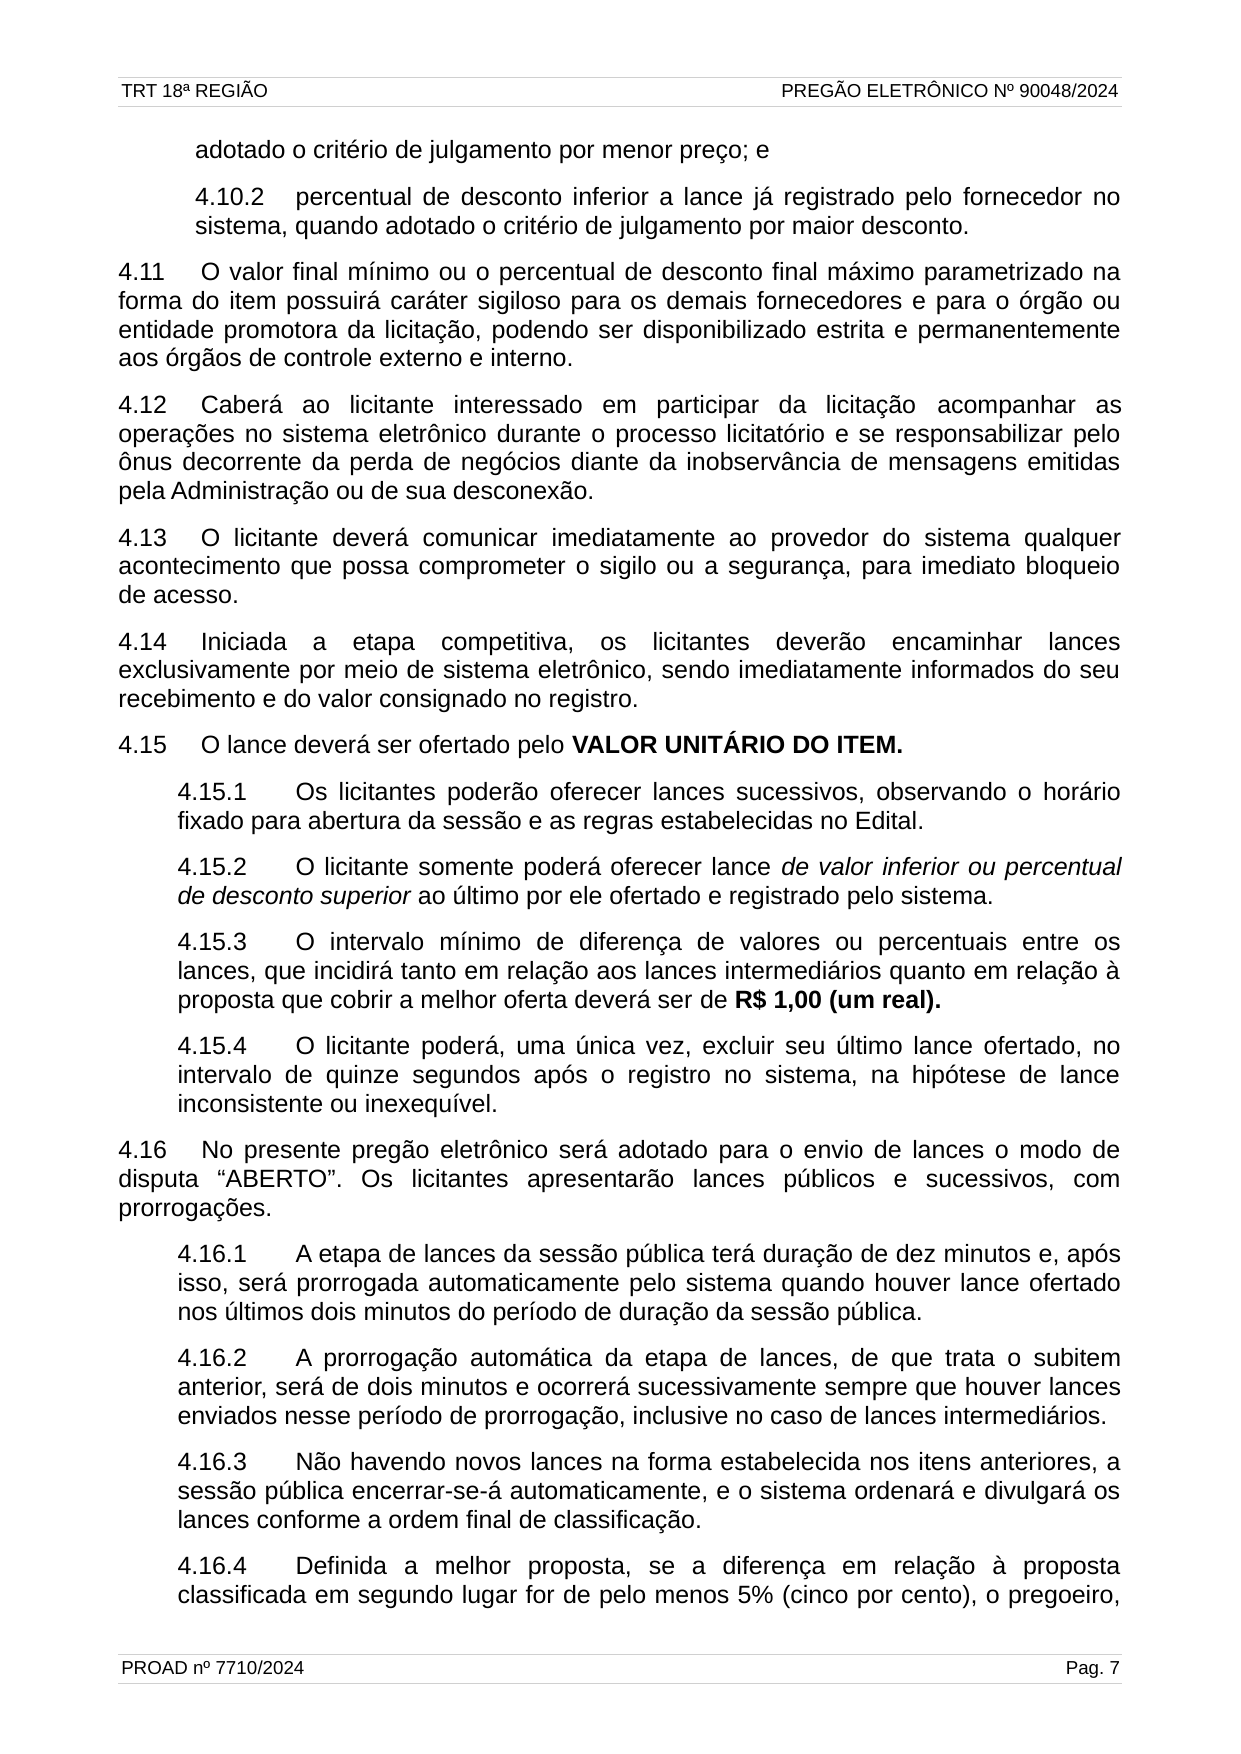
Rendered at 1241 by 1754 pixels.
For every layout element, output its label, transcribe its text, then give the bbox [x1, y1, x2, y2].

text 4.16.3 Não havendo novos lances na forma estabelecida nos itens anteriores, a sessão pública encerrar-se-á automaticamente, e o sistema ordenará e divulgará os lances conforme a ordem final de classificação. [177, 1447, 1122, 1533]
text 4.13 O licitante deverá comunicar imediatamente ao provedor do sistema qualquer acontecimento que possa comprometer o sigilo ou a segurança, para imediato bloqueio de acesso. [118, 523, 1122, 609]
text 4.15.3 O intervalo mínimo de diferença de valores ou percentuais entre os lances, que incidirá tanto em relação aos lances intermediários quanto em relação à proposta que cobrir a melhor oferta deverá ser de R$ 1,00 (um real). [177, 927, 1122, 1014]
text adotado o critério de julgamento por menor preço; e [195, 136, 1122, 164]
text 4.12 Caberá ao licitante interessado em participar da licitação acompanhar as operações no sistema eletrônico durante o processo licitatório e se responsabilizar pelo ônus decorrente da perda de negócios diante da inobservância de mensagens emitidas pela Administração ou de sua desconexão. [118, 390, 1122, 505]
text 4.16 No presente pregão eletrônico será adotado para o envio de lances o modo de disputa “ABERTO”. Os licitantes apresentarão lances públicos e sucessivos, com prorrogações. [118, 1135, 1122, 1222]
text 4.15.1 Os licitantes poderão oferecer lances sucessivos, observando o horário fixado para abertura da sessão e as regras estabelecidas no Edital. [177, 777, 1122, 834]
text 4.15.4 O licitante poderá, uma única vez, excluir seu último lance ofertado, no intervalo de quinze segundos após o registro no sistema, na hipótese de lance inconsistente ou inexequível. [177, 1031, 1122, 1118]
text 4.16.4 Definida a melhor proposta, se a diferença em relação à proposta classificada em segundo lugar for de pelo menos 5% (cinco por cento), o pregoeiro, [177, 1551, 1122, 1609]
text 4.16.2 A prorrogação automática da etapa de lances, de que trata o subitem anterior, será de dois minutos e ocorrerá sucessivamente sempre que houver lances enviados nesse período de prorrogação, inclusive no caso de lances intermediários. [177, 1343, 1122, 1429]
text 4.15 O lance deverá ser ofertado pelo VALOR UNITÁRIO DO ITEM. [118, 731, 1122, 759]
text 4.14 Iniciada a etapa competitiva, os licitantes deverão encaminhar lances exclusivamente por meio de sistema eletrônico, sendo imediatamente informados do seu recebimento e do valor consignado no registro. [118, 627, 1122, 713]
text 4.10.2 percentual de desconto inferior a lance já registrado pelo fornecedor no sistema, quando adotado o critério de julgamento por maior desconto. [195, 182, 1122, 239]
text 4.15.2 O licitante somente poderá oferecer lance de valor inferior ou percentual de desconto superior ao último por ele ofertado e registrado pelo sistema. [177, 852, 1122, 910]
text 4.11 O valor final mínimo ou o percentual de desconto final máximo parametrizado na forma do item possuirá caráter sigiloso para os demais fornecedores e para o órgão ou entidade promotora da licitação, podendo ser disponibilizado estrita e permanentemente aos órgãos de controle externo e interno. [118, 257, 1122, 372]
text 4.16.1 A etapa de lances da sessão pública terá duração de dez minutos e, após isso, será prorrogada automaticamente pelo sistema quando houver lance ofertado nos últimos dois minutos do período de duração da sessão pública. [177, 1239, 1122, 1326]
